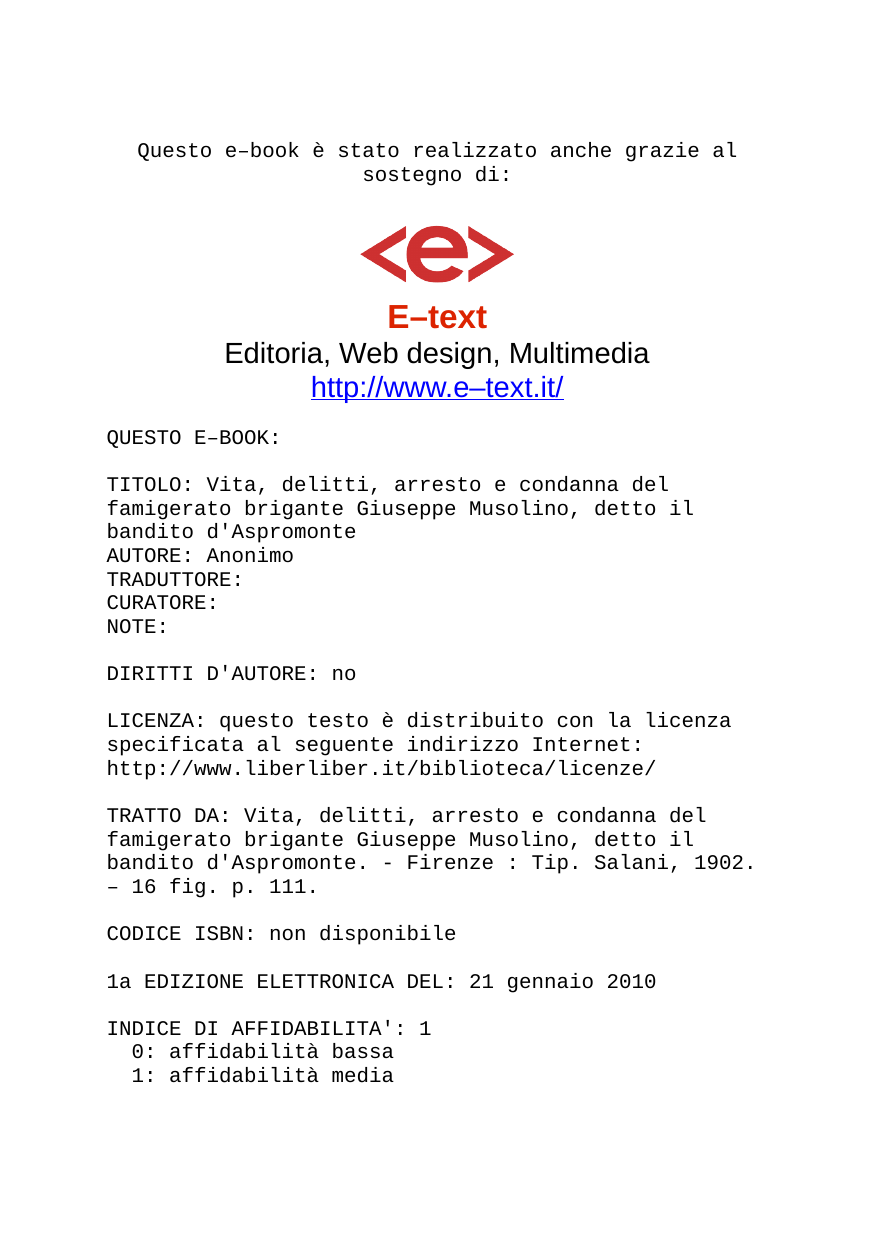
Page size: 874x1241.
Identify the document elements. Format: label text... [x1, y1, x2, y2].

text TRADUTTORE: [106, 569, 768, 592]
text 1: affidabilità media [106, 1065, 768, 1089]
text QUESTO E–BOOK: [106, 427, 768, 450]
text INDICE DI AFFIDABILITA': 1 [106, 1018, 768, 1042]
text AUTORE: Anonimo [106, 545, 768, 569]
text CODICE ISBN: non disponibile [106, 923, 768, 947]
text CURATORE: [106, 592, 768, 616]
text LICENZA: questo testo è distribuito con la licenza specificata al seguente indirizzo Internet: http://www.liberliber.it/biblioteca/licenze/ [106, 711, 768, 781]
picture [359, 225, 515, 283]
text DIRITTI D'AUTORE: no [106, 663, 768, 687]
text NOTE: [106, 616, 768, 639]
text Editoria, Web design, Multimedia [106, 336, 768, 369]
text Questo e–book è stato realizzato anche grazie al sostegno di: [106, 140, 768, 187]
text E–text [106, 298, 768, 336]
text 0: affidabilità bassa [106, 1042, 768, 1065]
text TRATTO DA: Vita, delitti, arresto e condanna del famigerato brigante Giuseppe Musolino, detto il bandito d'Aspromonte. - Firenze : Tip. Salani, 1902. – 16 fig. p. 111. [106, 805, 768, 900]
text TITOLO: Vita, delitti, arresto e condanna del famigerato brigante Giuseppe Musolino, detto il bandito d'Aspromonte [106, 474, 768, 545]
text http://www.e–text.it/ [106, 369, 768, 403]
text 1a EDIZIONE ELETTRONICA DEL: 21 gennaio 2010 [106, 971, 768, 994]
